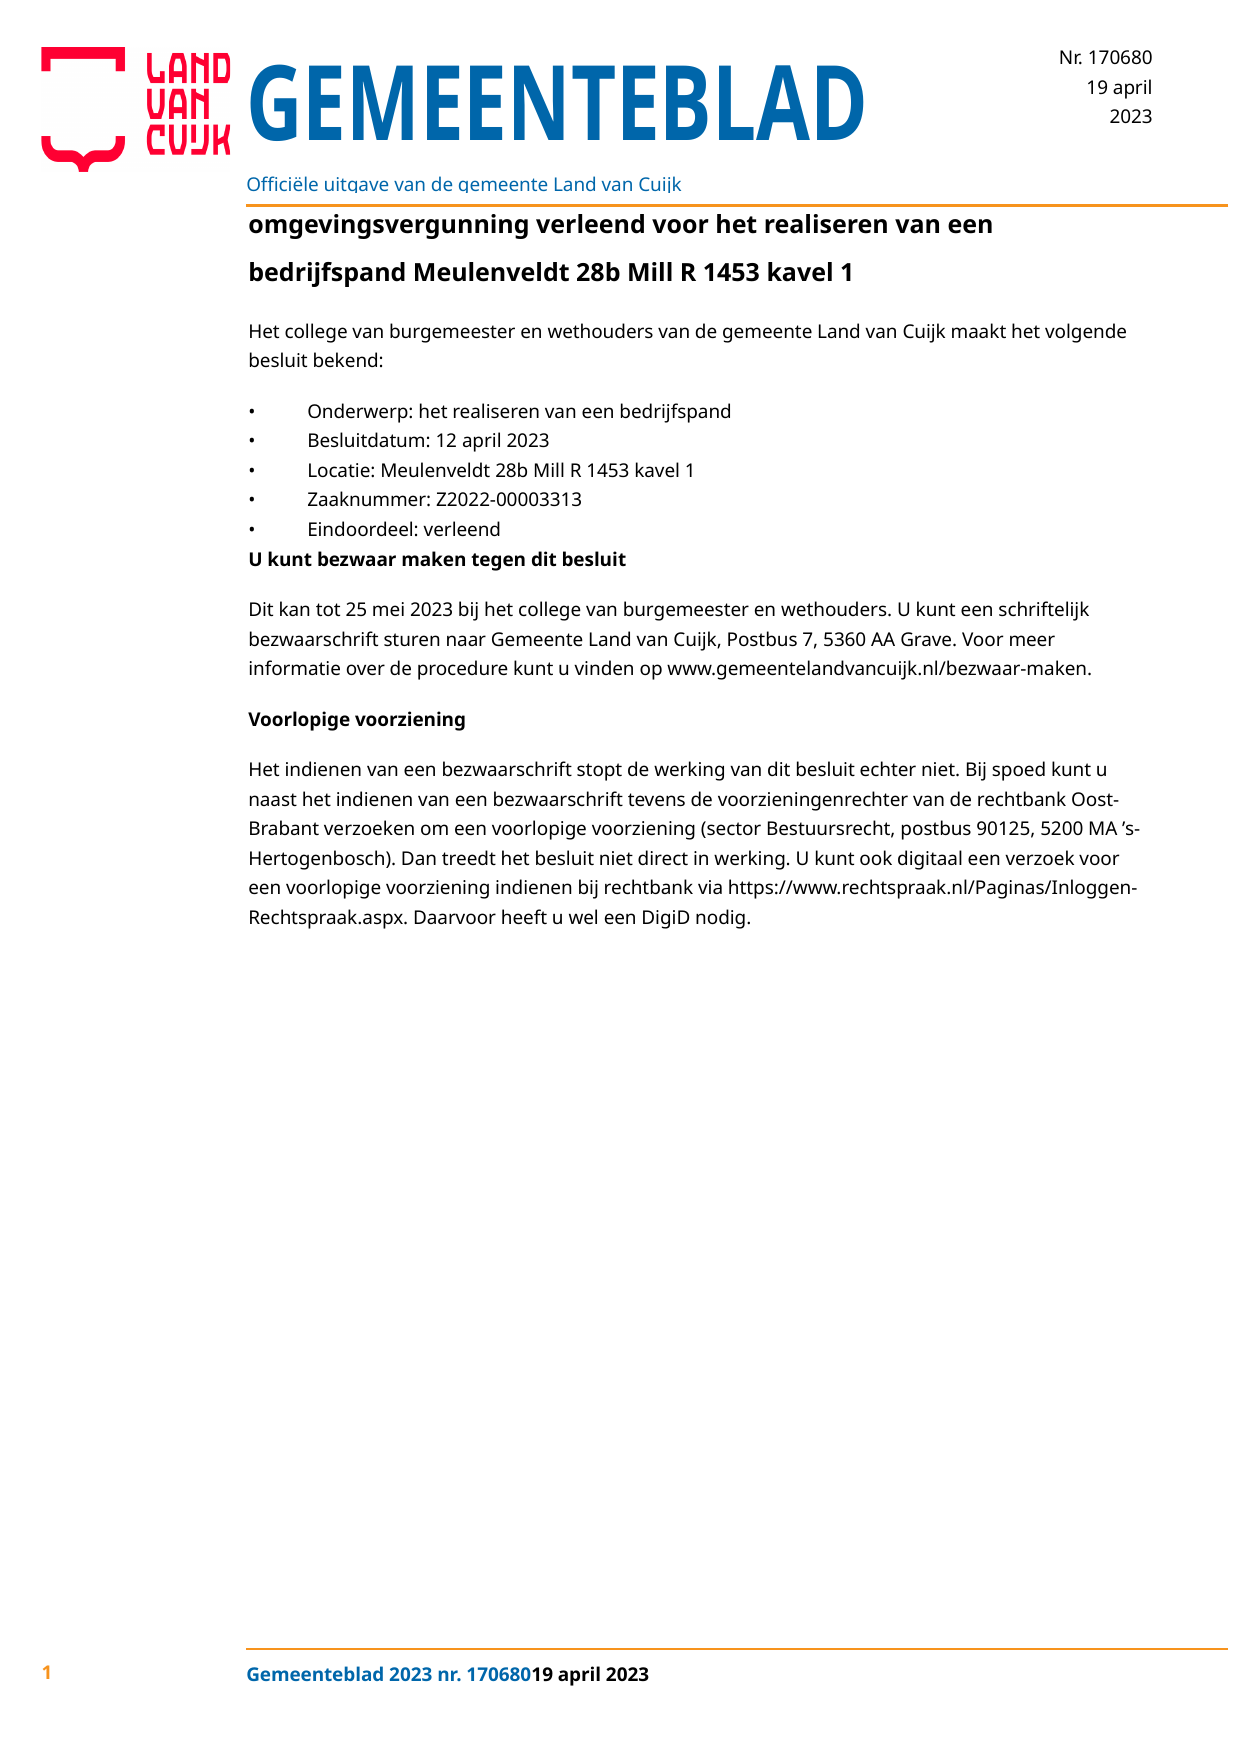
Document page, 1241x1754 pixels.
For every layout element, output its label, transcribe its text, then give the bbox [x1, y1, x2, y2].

list Eindoordeel: verleend [248, 516, 1152, 542]
picture [41, 47, 231, 172]
text Het college van burgemeester en wethouders van de gemeente Land van Cuijk maakt het volgende besluit bekend: [248, 318, 1152, 373]
list Onderwerp: het realiseren van een bedrijfspand [248, 398, 1152, 424]
text Voorlopige voorziening [248, 706, 1152, 732]
list Locatie: Meulenveldt 28b Mill R 1453 kavel 1 [248, 457, 1152, 483]
list Besluitdatum: 12 april 2023 [248, 427, 1152, 453]
text Het indienen van een bezwaarschrift stopt de werking van dit besluit echter niet. Bij spoed kunt u naast het indienen van een bezwaarschrift tevens de voorzieningenrechter van de rechtbank Oost-Brabant verzoeken om een voorlopige voorziening (sector Bestuursrecht, postbus 90125, 5200 MA ’s-Hertogenbosch). Dan treedt het besluit niet direct in werking. U kunt ook digitaal een verzoek voor een voorlopige voorziening indienen bij rechtbank via https://www.rechtspraak.nl/Paginas/Inloggen-Rechtspraak.aspx. Daarvoor heeft u wel een DigiD nodig. [248, 756, 1152, 930]
text Dit kan tot 25 mei 2023 bij het college van burgemeester en wethouders. U kunt een schriftelijk bezwaarschrift sturen naar Gemeente Land van Cuijk, Postbus 7, 5360 AA Grave. Voor meer informatie over de procedure kunt u vinden op www.gemeentelandvancuijk.nl/bezwaar-maken. [248, 596, 1152, 681]
text U kunt bezwaar maken tegen dit besluit [248, 546, 1152, 572]
text omgevingsvergunning verleend voor het realiseren van een bedrijfspand Meulenveldt 28b Mill R 1453 kavel 1 [248, 207, 1152, 288]
list Zaaknummer: Z2022-00003313 [248, 487, 1152, 512]
